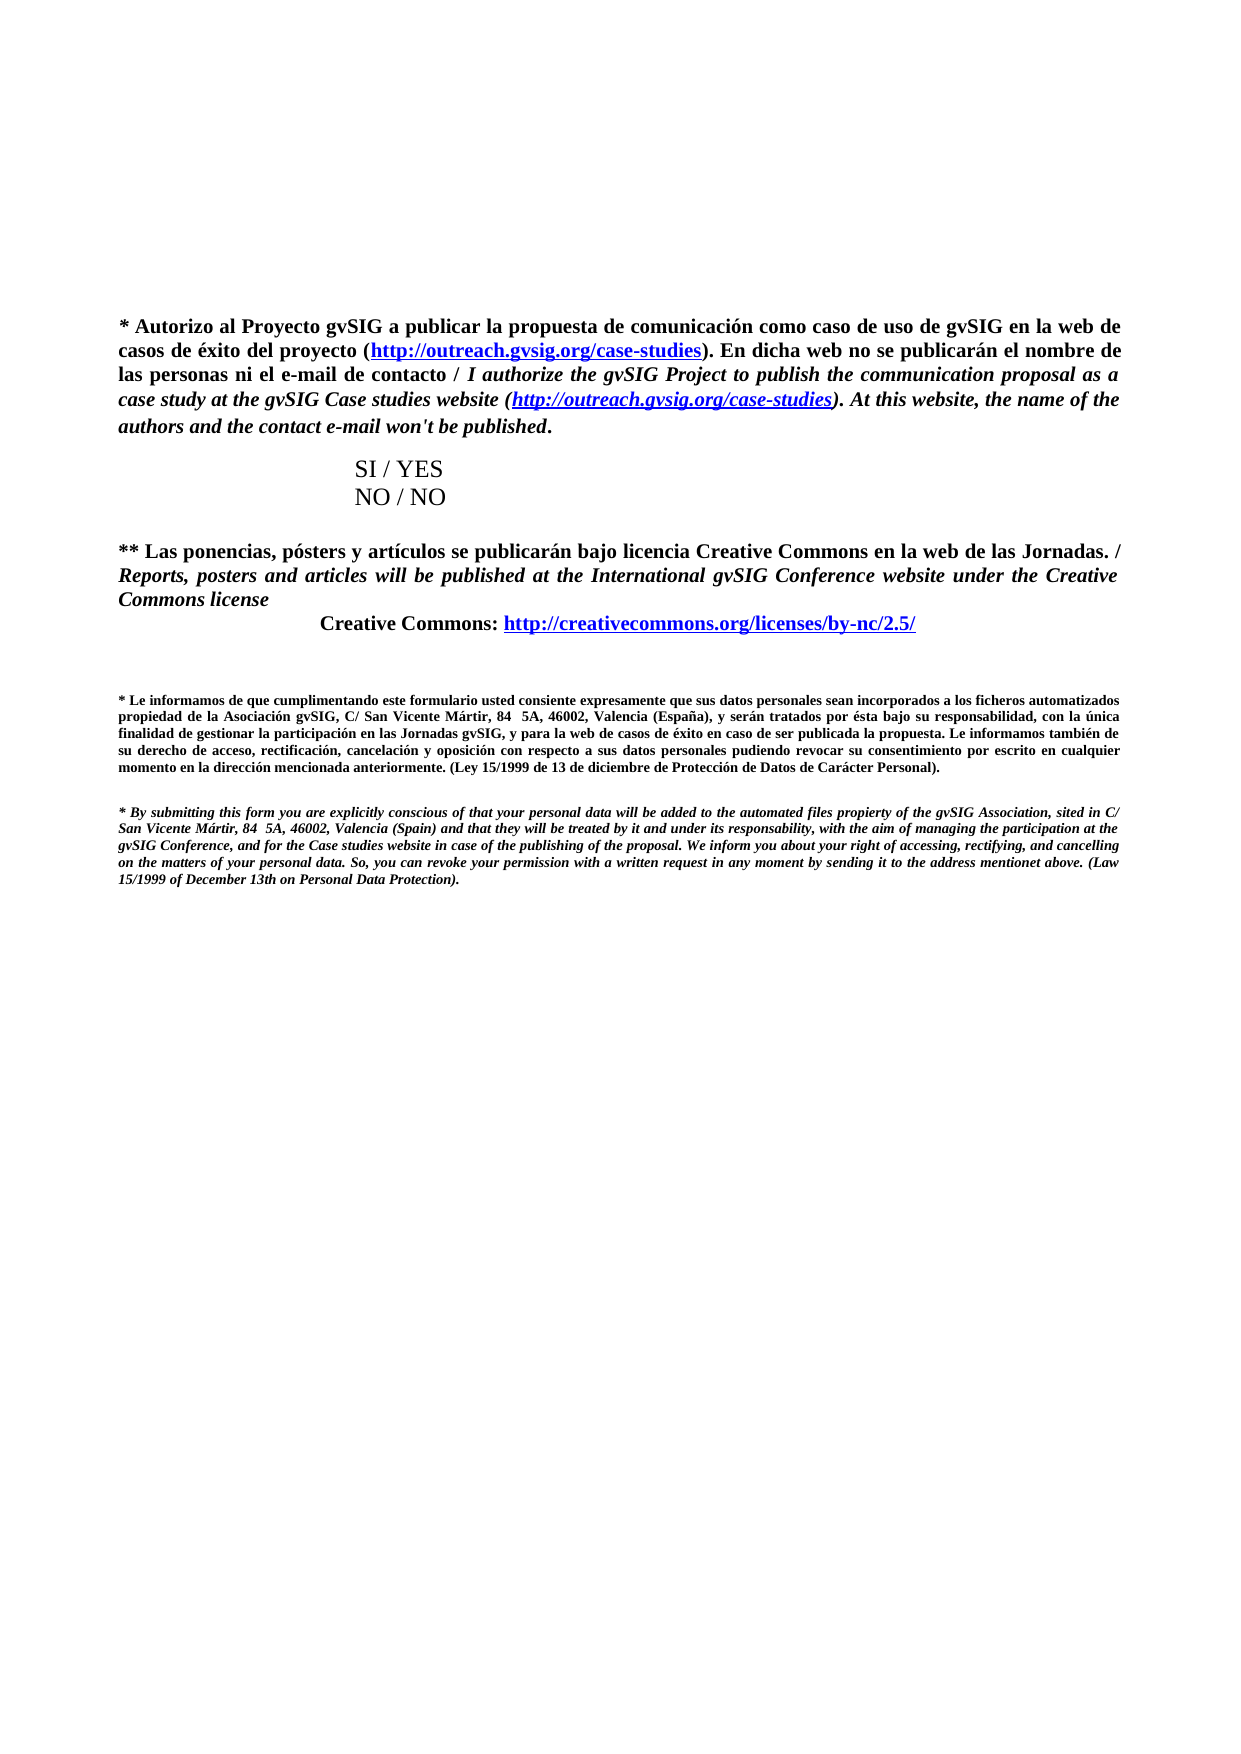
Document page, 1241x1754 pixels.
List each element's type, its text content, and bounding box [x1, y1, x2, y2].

text Creative Commons: http://creativecommons.org/licenses/by-nc/2.5/ [118, 611, 1122, 635]
text * Le informamos de que cumplimentando este formulario usted consiente expresamente que sus datos personales sean incorporados a los ficheros automatizados propiedad de la Asociación gvSIG, C/ San Vicente Mártir, 84 5A, 46002, Valencia (España), y serán tratados por ésta bajo su responsabilidad, con la única finalidad de gestionar la participación en las Jornadas gvSIG, y para la web de casos de éxito en caso de ser publicada la propuesta. Le informamos también de su derecho de acceso, rectificación, cancelación y oposición con respecto a sus datos personales pudiendo revocar su consentimiento por escrito en cualquier momento en la dirección mencionada anteriormente. (Ley 15/1999 de 13 de diciembre de Protección de Datos de Carácter Personal). [118, 691, 1122, 775]
text * Autorizo al Proyecto gvSIG a publicar la propuesta de comunicación como caso de uso de gvSIG en la web de casos de éxito del proyecto (http://outreach.gvsig.org/case-studies). En dicha web no se publicarán el nombre de las personas ni el e-mail de contacto / I authorize the gvSIG Project to publish the communication proposal as a case study at the gvSIG Case studies website (http://outreach.gvsig.org/case-studies). At this website, the name of the authors and the contact e-mail won't be published. [118, 314, 1122, 439]
text * By submitting this form you are explicitly conscious of that your personal data will be added to the automated files propierty of the gvSIG Association, sited in C/ San Vicente Mártir, 84 5A, 46002, Valencia (Spain) and that they will be treated by it and under its responsability, with the aim of managing the participation at the gvSIG Conference, and for the Case studies website in case of the publishing of the proposal. We inform you about your right of accessing, rectifying, and cancelling on the matters of your personal data. So, you can revoke your permission with a written request in any moment by sending it to the address mentionet above. (Law 15/1999 of December 13th on Personal Data Protection). [118, 803, 1122, 887]
text NO / NO [118, 482, 1122, 511]
text ** Las ponencias, pósters y artículos se publicarán bajo licencia Creative Commons en la web de las Jornadas. / Reports, posters and articles will be published at the International gvSIG Conference website under the Creative Commons license [118, 539, 1122, 611]
text SI / YES [118, 454, 1122, 482]
